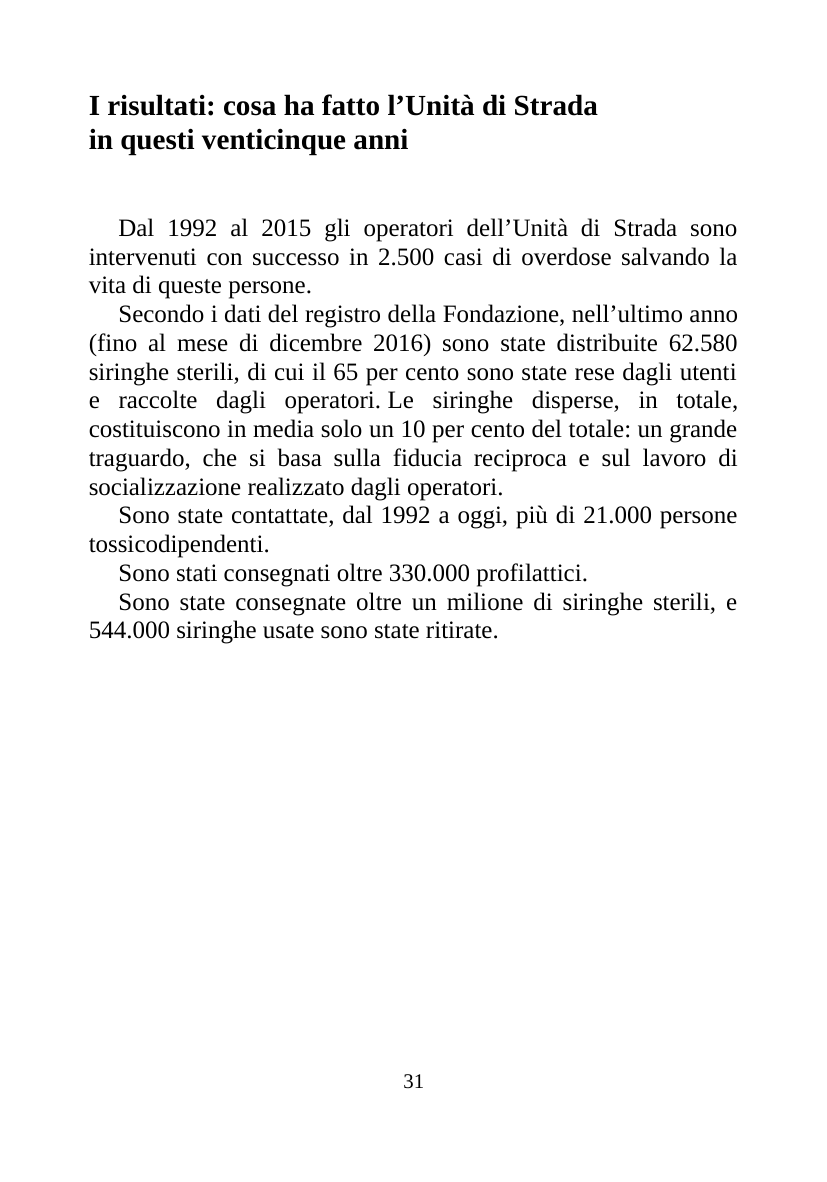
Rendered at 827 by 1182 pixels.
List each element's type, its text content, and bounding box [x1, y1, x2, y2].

subtitle in questi venticinque anni [88, 122, 738, 156]
text Dal 1992 al 2015 gli operatori dell’Unità di Strada sono intervenuti con successo in 2.500 casi di overdose salvando la vita di queste persone. [88, 213, 738, 299]
text Sono stati consegnati oltre 330.000 profilattici. [88, 558, 738, 587]
text Sono state contattate, dal 1992 a oggi, più di 21.000 persone tossicodipendenti. [88, 501, 738, 558]
subtitle I risultati: cosa ha fatto l’Unità di Strada [88, 88, 738, 122]
text Secondo i dati del registro della Fondazione, nell’ultimo anno (fino al mese di dicembre 2016) sono state distribuite 62.580 siringhe sterili, di cui il 65 per cento sono state rese dagli utenti e raccolte dagli operatori. Le siringhe disperse, in totale, costituiscono in media solo un 10 per cento del totale: un grande traguardo, che si basa sulla fiducia reciproca e sul lavoro di socializzazione realizzato dagli operatori. [88, 299, 738, 501]
text Sono state consegnate oltre un milione di siringhe sterili, e 544.000 siringhe usate sono state ritirate. [88, 587, 738, 644]
